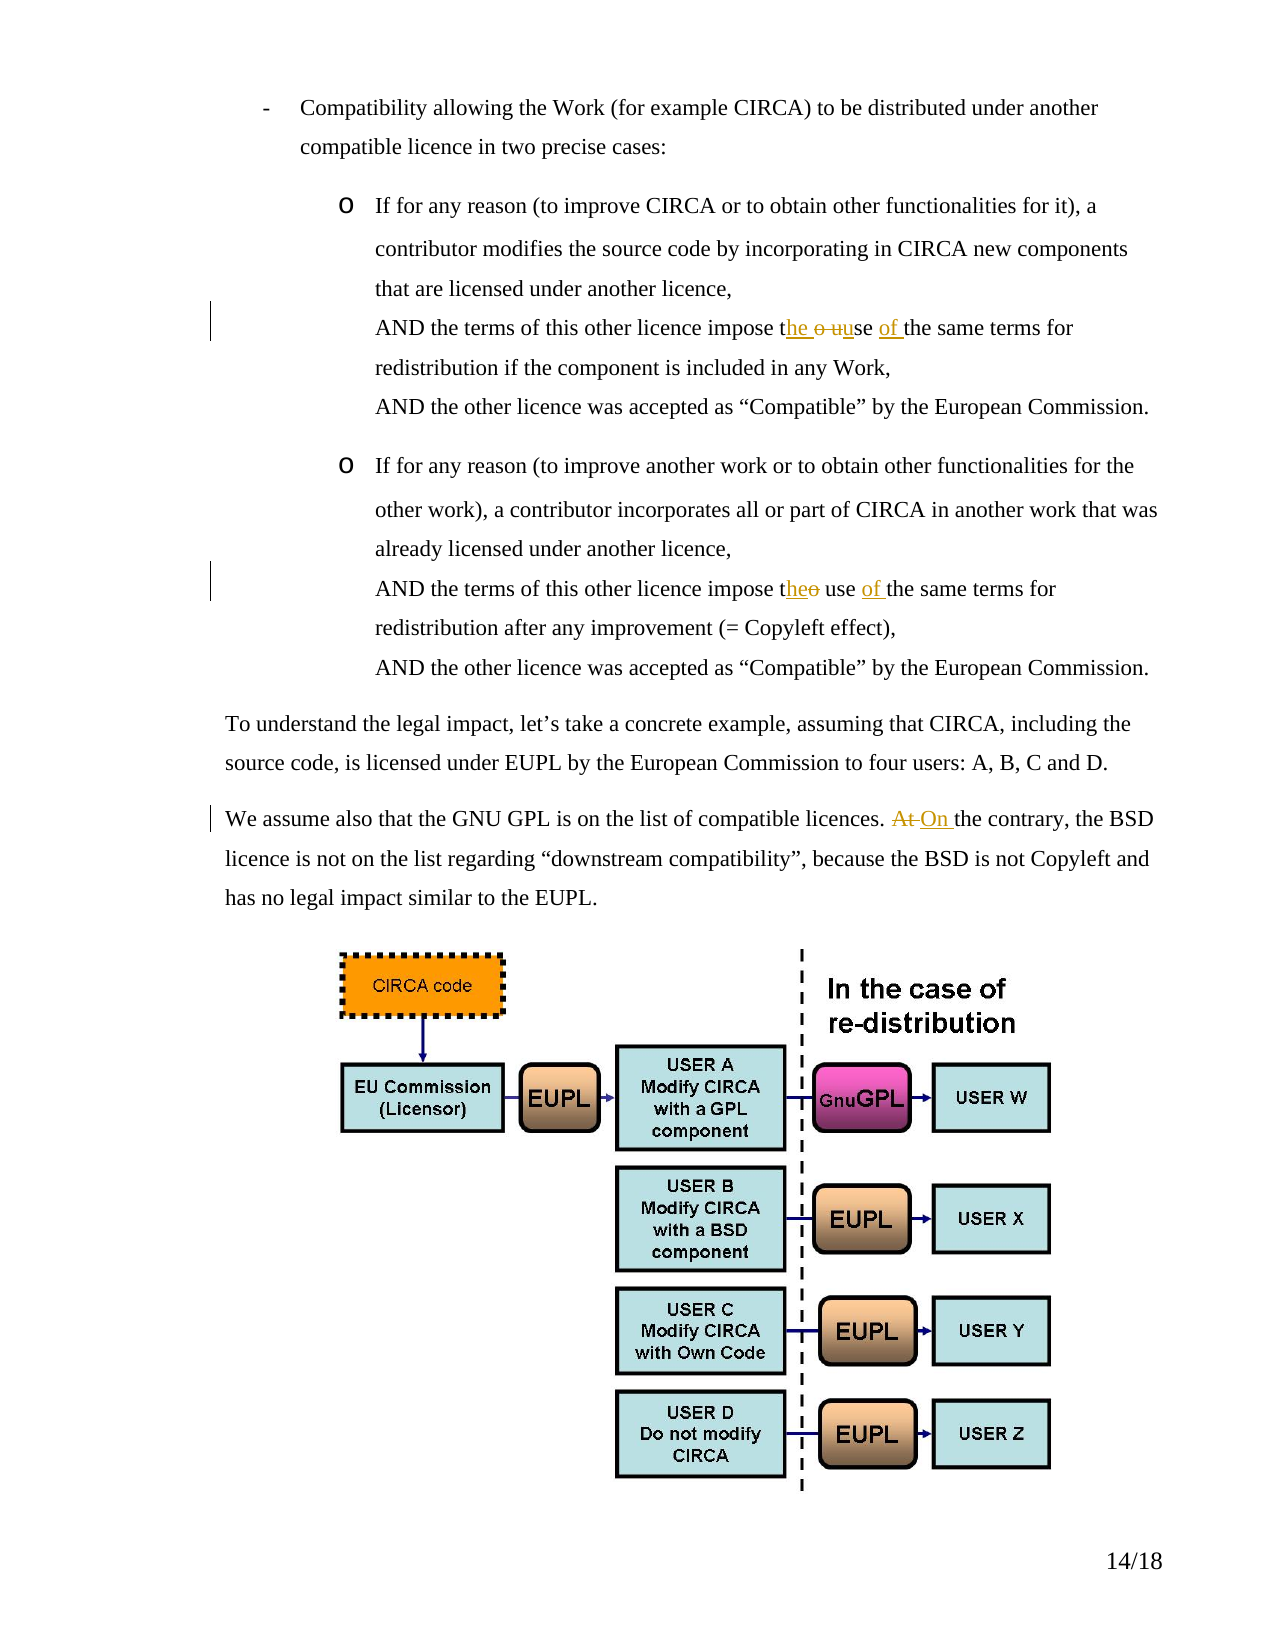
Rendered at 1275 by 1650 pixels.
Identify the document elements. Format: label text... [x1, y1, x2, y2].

text We assume also that the GNU GPL is on the list of compatible licences. On the contrary, the BSD licence is not on the list regarding “downstream compatibility”, because the BSD is not Copyleft and has no legal impact similar to the EUPL. [225, 805, 1162, 911]
list If for any reason (to improve another work or to obtain other functionalities for the other work), a contributor incorporates all or part of CIRCA in another work that was already licensed under another licence, AND the terms of this other licence impose the use of the same terms for redistribution after any improvement (= Copyleft effect), AND the other licence was accepted as “Compatible” by the European Commission. [337, 449, 1162, 680]
list If for any reason (to improve CIRCA or to obtain other functionalities for it), a contributor modifies the source code by incorporating in CIRCA new components that are licensed under another licence, AND the terms of this other licence impose the use of the same terms for redistribution if the component is included in any Work, AND the other licence was accepted as “Compatible” by the European Commission. [337, 189, 1162, 420]
text To understand the legal impact, let’s take a concrete example, assuming that CIRCA, including the source code, is licensed under EUPL by the European Commission to four users: A, B, C and D. [225, 710, 1162, 776]
picture [335, 949, 1053, 1494]
list Compatibility allowing the Work (for example CIRCA) to be distributed under another compatible licence in two precise cases: [262, 94, 1162, 159]
